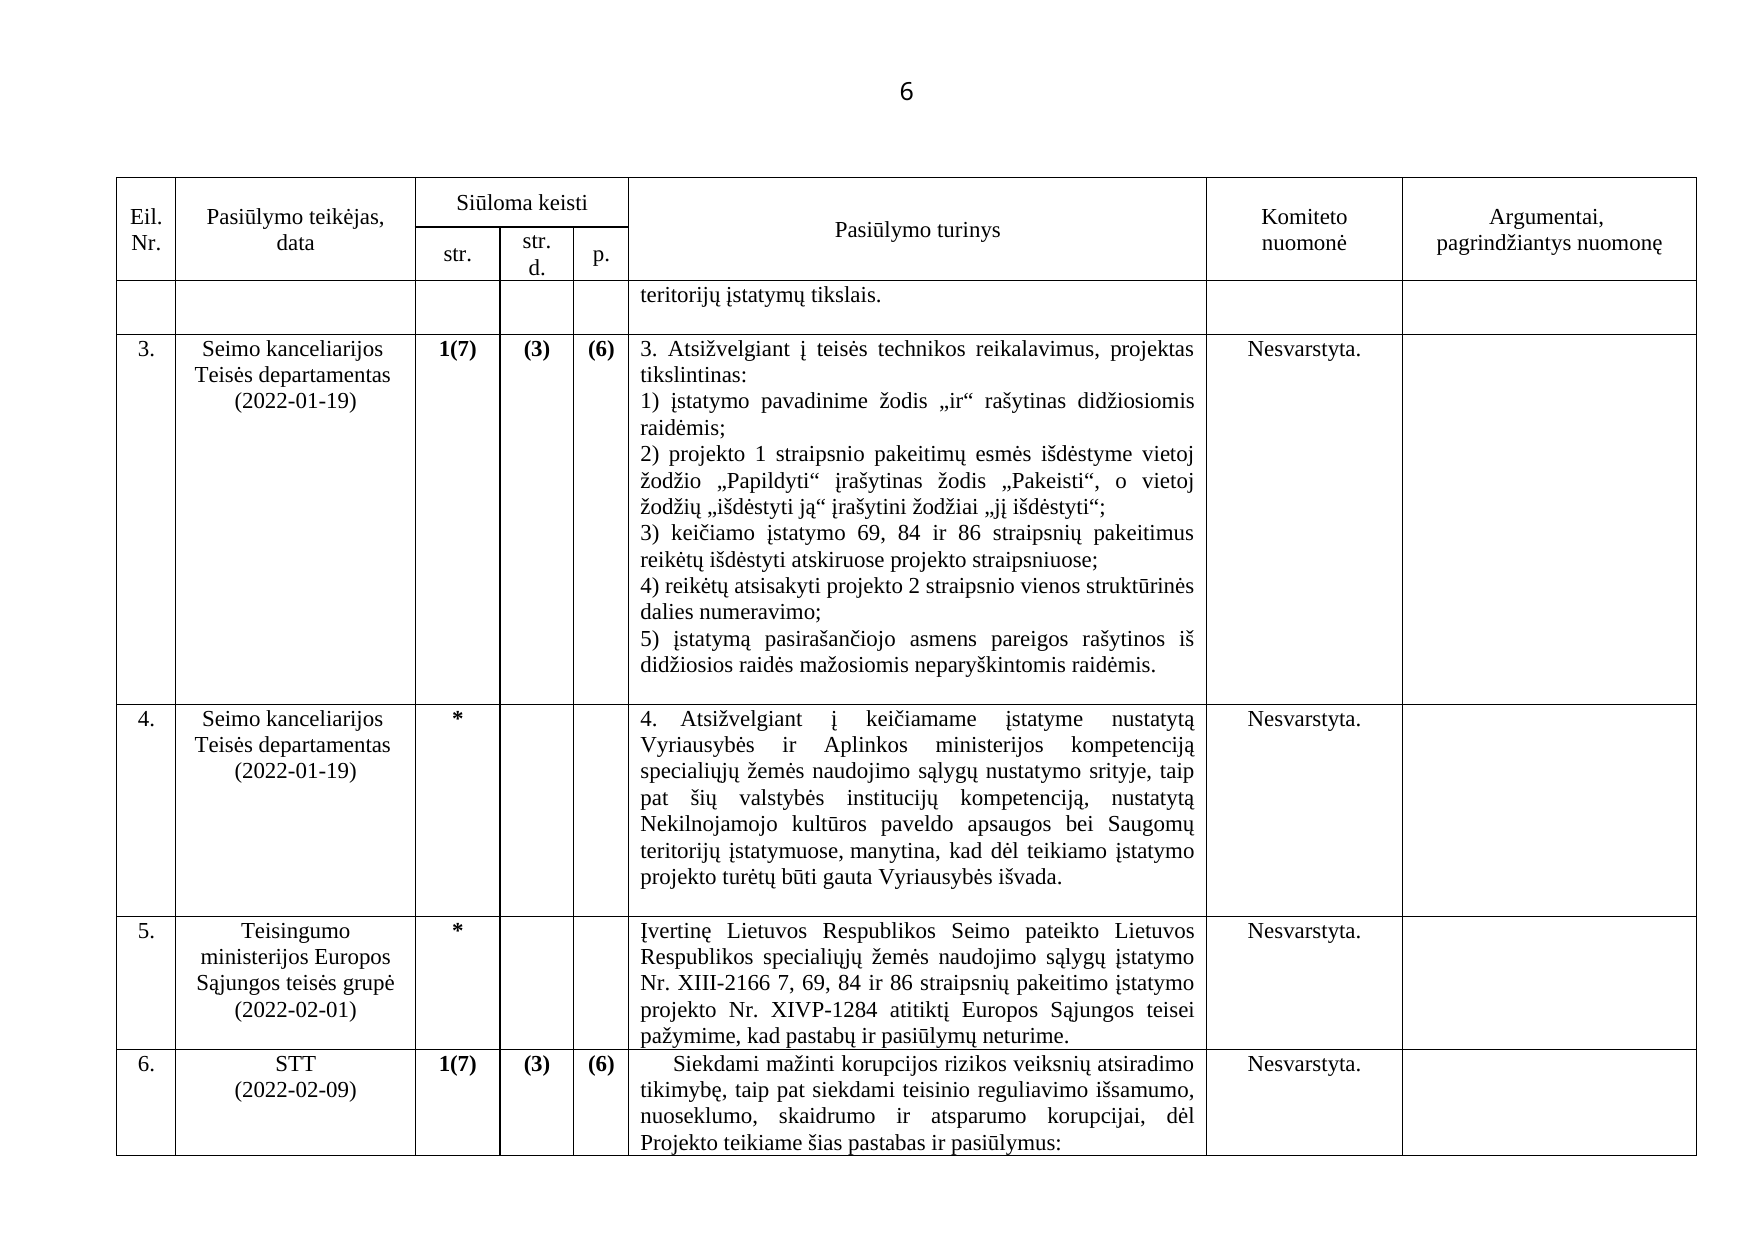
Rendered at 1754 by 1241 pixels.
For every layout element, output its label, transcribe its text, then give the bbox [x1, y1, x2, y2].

table_cell [176, 281, 415, 334]
table_cell [501, 917, 573, 1048]
table_cell [574, 917, 628, 1048]
table_cell (3) [501, 1050, 573, 1155]
table_cell (6) [574, 1050, 628, 1155]
table_header Argumentai, pagrindžiantys nuomonę [1403, 178, 1696, 280]
table_cell [1207, 281, 1402, 334]
table_header Siūloma keisti [416, 178, 628, 226]
table_cell [1403, 705, 1696, 916]
table_cell 3. Atsižvelgiant į teisės technikos reikalavimus, projektas tikslintinas: 1) įstatymo pavadinime žodis „ir“ rašytinas didžiosiomis raidėmis; 2) projekto 1 straipsnio pakeitimų esmės išdėstyme vietoj žodžio „Papildyti“ įrašytinas žodis „Pakeisti“, o vietoj žodžių „išdėstyti ją“ įrašytini žodžiai „jį išdėstyti“; 3) keičiamo įstatymo 69, 84 ir 86 straipsnių pakeitimus reikėtų išdėstyti atskiruose projekto straipsniuose; 4) reikėtų atsisakyti projekto 2 straipsnio vienos struktūrinės dalies numeravimo; 5) įstatymą pasirašančiojo asmens pareigos rašytinos iš didžiosios raidės mažosiomis neparyškintomis raidėmis. [629, 335, 1206, 704]
table_cell str. d. [501, 228, 573, 280]
table_cell 3. [117, 335, 175, 704]
table_cell teritorijų įstatymų tikslais. [629, 281, 1206, 334]
table_cell 1(7) [416, 335, 499, 704]
table_cell Nesvarstyta. [1207, 335, 1402, 704]
table_cell Nesvarstyta. [1207, 1050, 1402, 1155]
table_cell STT (2022-02-09) [176, 1050, 415, 1155]
table_cell 4. Atsižvelgiant į keičiamame įstatyme nustatytą Vyriausybės ir Aplinkos ministerijos kompetenciją specialiųjų žemės naudojimo sąlygų nustatymo srityje, taip pat šių valstybės institucijų kompetenciją, nustatytą Nekilnojamojo kultūros paveldo apsaugos bei Saugomų teritorijų įstatymuose, manytina, kad dėl teikiamo įstatymo projekto turėtų būti gauta Vyriausybės išvada. [629, 705, 1206, 916]
table_cell * [416, 705, 499, 916]
table_cell [117, 281, 175, 334]
table_cell [1403, 335, 1696, 704]
table_header Komiteto nuomonė [1207, 178, 1402, 280]
table_cell 5. [117, 917, 175, 1048]
table_cell str. [416, 228, 499, 280]
table_cell [1403, 917, 1696, 1048]
table_cell 4. [117, 705, 175, 916]
table_cell Nesvarstyta. [1207, 917, 1402, 1048]
table_header Pasiūlymo teikėjas, data [176, 178, 415, 280]
table_cell [416, 281, 499, 334]
table_cell 1(7) [416, 1050, 499, 1155]
table_header Eil. Nr. [117, 178, 175, 280]
table_cell Seimo kanceliarijos Teisės departamentas (2022-01-19) [176, 705, 415, 916]
table_cell [501, 281, 573, 334]
table_cell Nesvarstyta. [1207, 705, 1402, 916]
table_cell [574, 281, 628, 334]
table_cell Teisingumo ministerijos Europos Sąjungos teisės grupė (2022-02-01) [176, 917, 415, 1048]
table_cell [1403, 281, 1696, 334]
table_cell (6) [574, 335, 628, 704]
table_cell [501, 705, 573, 916]
table_cell [574, 705, 628, 916]
table_cell Seimo kanceliarijos Teisės departamentas (2022-01-19) [176, 335, 415, 704]
table_cell 6. [117, 1050, 175, 1155]
table_cell * [416, 917, 499, 1048]
table_cell Įvertinę Lietuvos Respublikos Seimo pateikto Lietuvos Respublikos specialiųjų žemės naudojimo sąlygų įstatymo Nr. XIII-2166 7, 69, 84 ir 86 straipsnių pakeitimo įstatymo projekto Nr. XIVP-1284 atitiktį Europos Sąjungos teisei pažymime, kad pastabų ir pasiūlymų neturime. [629, 917, 1206, 1048]
table_cell (3) [501, 335, 573, 704]
table_cell p. [574, 228, 628, 280]
table_header Pasiūlymo turinys [629, 178, 1206, 280]
table_cell [1403, 1050, 1696, 1155]
